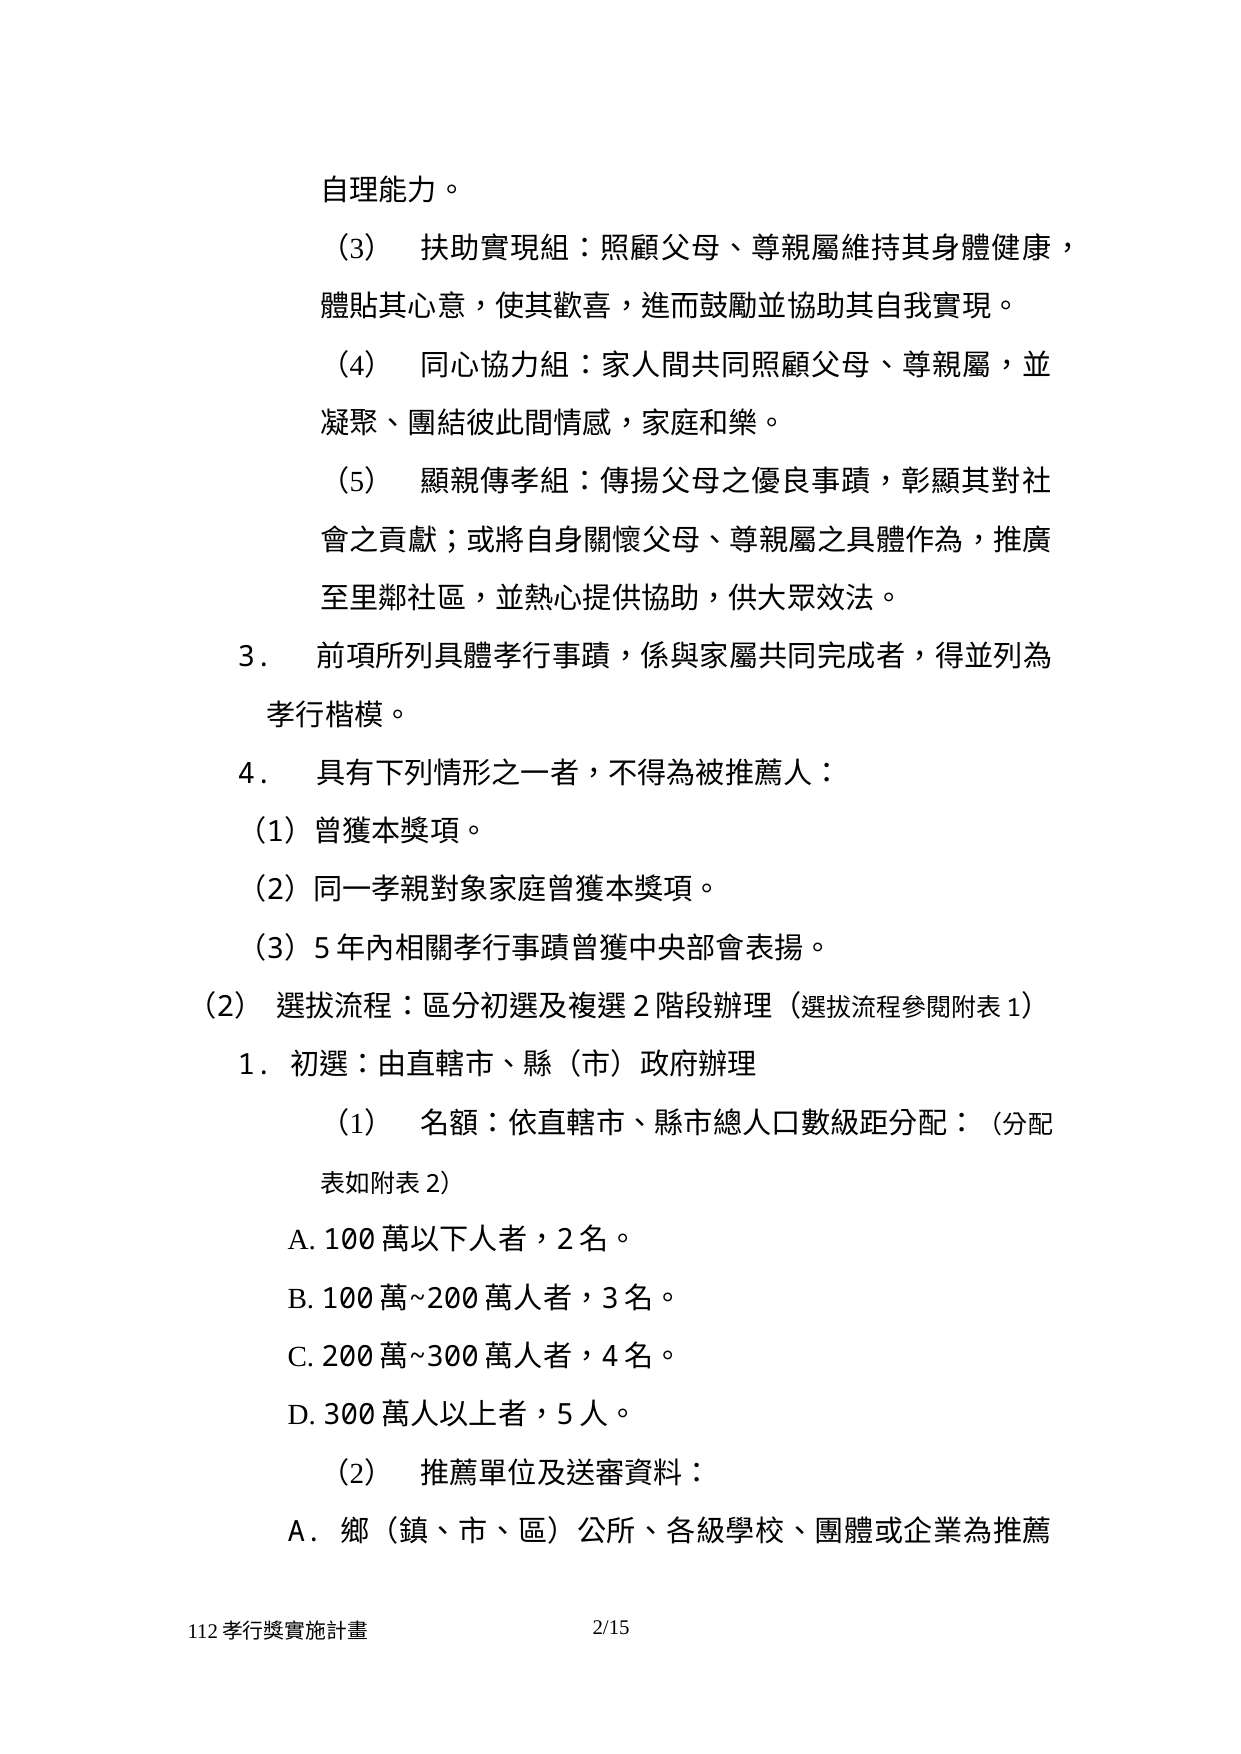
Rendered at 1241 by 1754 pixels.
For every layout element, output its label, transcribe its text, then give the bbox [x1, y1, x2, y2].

list 名額：依直轄市、縣市總人口數級距分配：（分配表如附表2） [320, 1083, 1053, 1200]
list 選拔流程：區分初選及複選2階段辦理（選拔流程參閱附表1） [187, 967, 1053, 1025]
list 200萬~300萬人者，4名。 [287, 1317, 1053, 1375]
list 自理能力。 [320, 150, 1053, 208]
list 初選：由直轄市、縣（市）政府辦理 [237, 1025, 1053, 1083]
list 推薦單位及送審資料： [320, 1433, 1053, 1492]
list 前項所列具體孝行事蹟，係與家屬共同完成者，得並列為孝行楷模。 [237, 617, 1053, 733]
list 扶助實現組：照顧父母、尊親屬維持其身體健康，體貼其心意，使其歡喜，進而鼓勵並協助其自我實現。 [320, 208, 1053, 325]
text （3）5年內相關孝行事蹟曾獲中央部會表揚。 [237, 908, 1053, 967]
list 100萬以下人者，2名。 [287, 1200, 1053, 1258]
text （2）同一孝親對象家庭曾獲本獎項。 [237, 850, 1053, 908]
list 顯親傳孝組：傳揚父母之優良事蹟，彰顯其對社會之貢獻；或將自身關懷父母、尊親屬之具體作為，推廣至里鄰社區，並熱心提供協助，供大眾效法。 [320, 442, 1053, 617]
list 具有下列情形之一者，不得為被推薦人： [237, 733, 1053, 792]
text （1）曾獲本獎項。 [237, 792, 1053, 850]
list 100萬~200萬人者，3名。 [287, 1258, 1053, 1317]
list 同心協力組：家人間共同照顧父母、尊親屬，並凝聚、團結彼此間情感，家庭和樂。 [320, 325, 1053, 442]
list 300萬人以上者，5人。 [287, 1375, 1053, 1433]
list 鄉（鎮、市、區）公所、各級學校、團體或企業為推薦 [287, 1492, 1053, 1550]
